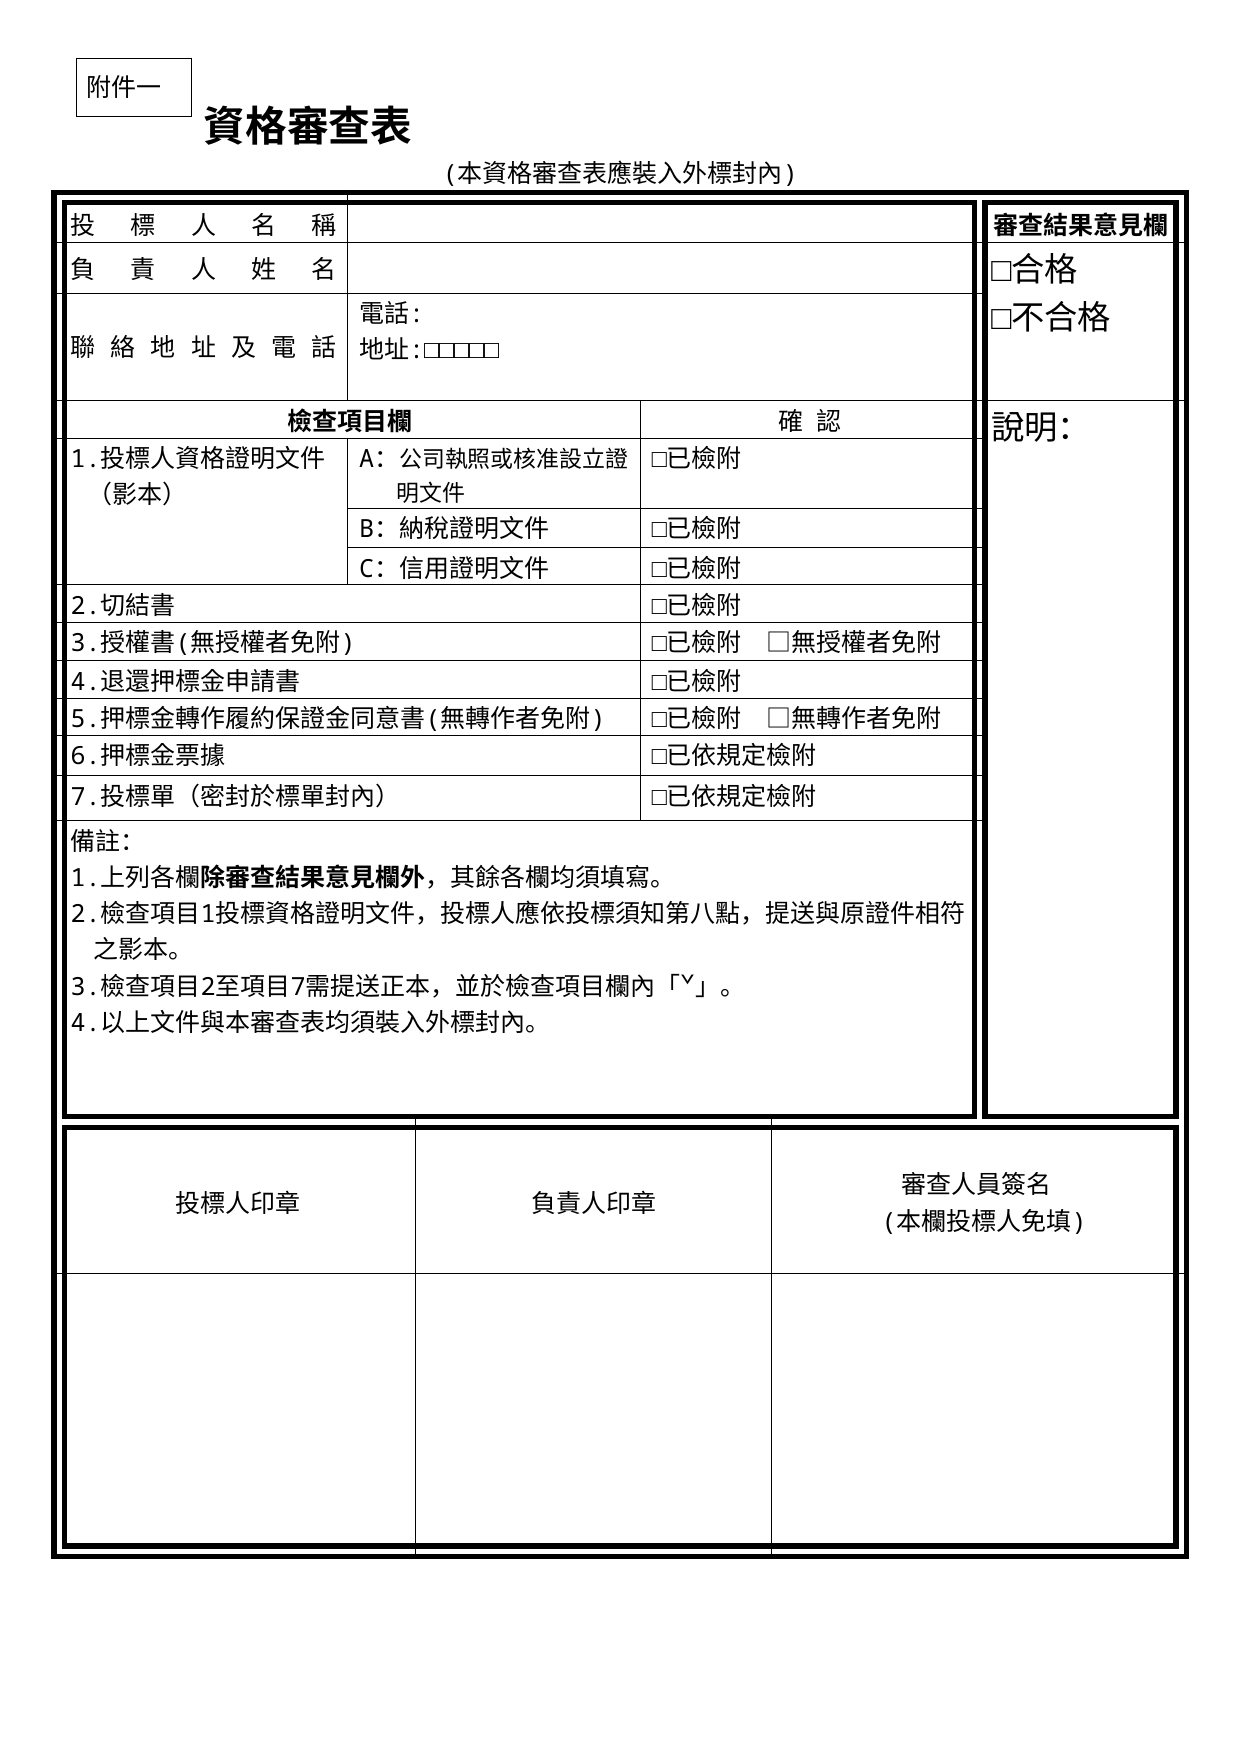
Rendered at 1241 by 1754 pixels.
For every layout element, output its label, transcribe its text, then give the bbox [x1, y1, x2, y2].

table_cell 檢查項目欄 [67, 401, 640, 437]
table_cell 聯絡地址及電話 [67, 294, 347, 400]
table_cell □已檢附 □無授權者免附 [641, 623, 972, 660]
table_cell 確 認 [641, 401, 972, 437]
table_cell B：納稅證明文件 [348, 509, 640, 547]
table_cell 審查人員簽名 (本欄投標人免填) [772, 1114, 1181, 1273]
table_cell 5.押標金轉作履約保證金同意書(無轉作者免附) [67, 699, 640, 735]
table_header [348, 195, 980, 242]
table_cell [348, 243, 972, 292]
table_header 審查結果意見欄 [980, 195, 1181, 242]
table_cell 3.授權書(無授權者免附) [67, 623, 640, 660]
table_cell 4.退還押標金申請書 [67, 661, 640, 697]
table_cell 電話: 地址:□□□□□ [348, 294, 972, 400]
table_header [348, 205, 972, 242]
table_cell A：公司執照或核准設立證明文件 [348, 439, 640, 508]
text 附件一 [86, 67, 182, 104]
table_cell 說明： [988, 401, 1173, 1114]
table_cell 6.押標金票據 [67, 736, 640, 775]
table_cell C：信用證明文件 [348, 548, 640, 584]
table_cell 2.切結書 [67, 585, 640, 622]
table_cell □已檢附 [641, 509, 972, 547]
table_cell 投標人印章 [59, 1114, 415, 1273]
table_cell □已檢附 [641, 548, 972, 584]
table_cell [416, 1274, 771, 1543]
table_cell [416, 1119, 771, 1125]
table_header 投標人名稱 [59, 195, 347, 242]
table_cell [772, 1274, 1173, 1543]
table_cell [67, 1274, 415, 1543]
text (本資格審查表應裝入外標封內) [59, 153, 1181, 190]
table_cell 負責人姓名 [67, 243, 347, 292]
table_cell 負責人印章 [416, 1130, 771, 1273]
table_cell 1.投標人資格證明文件（影本） [67, 439, 347, 584]
text 資格審查表 [59, 93, 1181, 153]
table_cell □已依規定檢附 [641, 736, 972, 775]
table_cell □已檢附 [641, 585, 972, 622]
table_cell □已檢附 [641, 661, 972, 697]
table_cell 備註： 1.上列各欄除審查結果意見欄外，其餘各欄均須填寫。 2.檢查項目1投標資格證明文件，投標人應依投標須知第八點，提送與原證件相符之影本。 3.檢查項目2至項目7需提送正本，並於檢查項目欄內「ˇ」。 4.以上文件與本審查表均須裝入外標封內。 [67, 821, 972, 1114]
table_cell □已檢附 [641, 439, 972, 508]
table_cell 7.投標單（密封於標單封內） [67, 776, 640, 820]
table_cell □已依規定檢附 [641, 776, 972, 820]
table_cell □合格 □不合格 [988, 243, 1173, 400]
table_cell □已檢附 □無轉作者免附 [641, 699, 972, 735]
